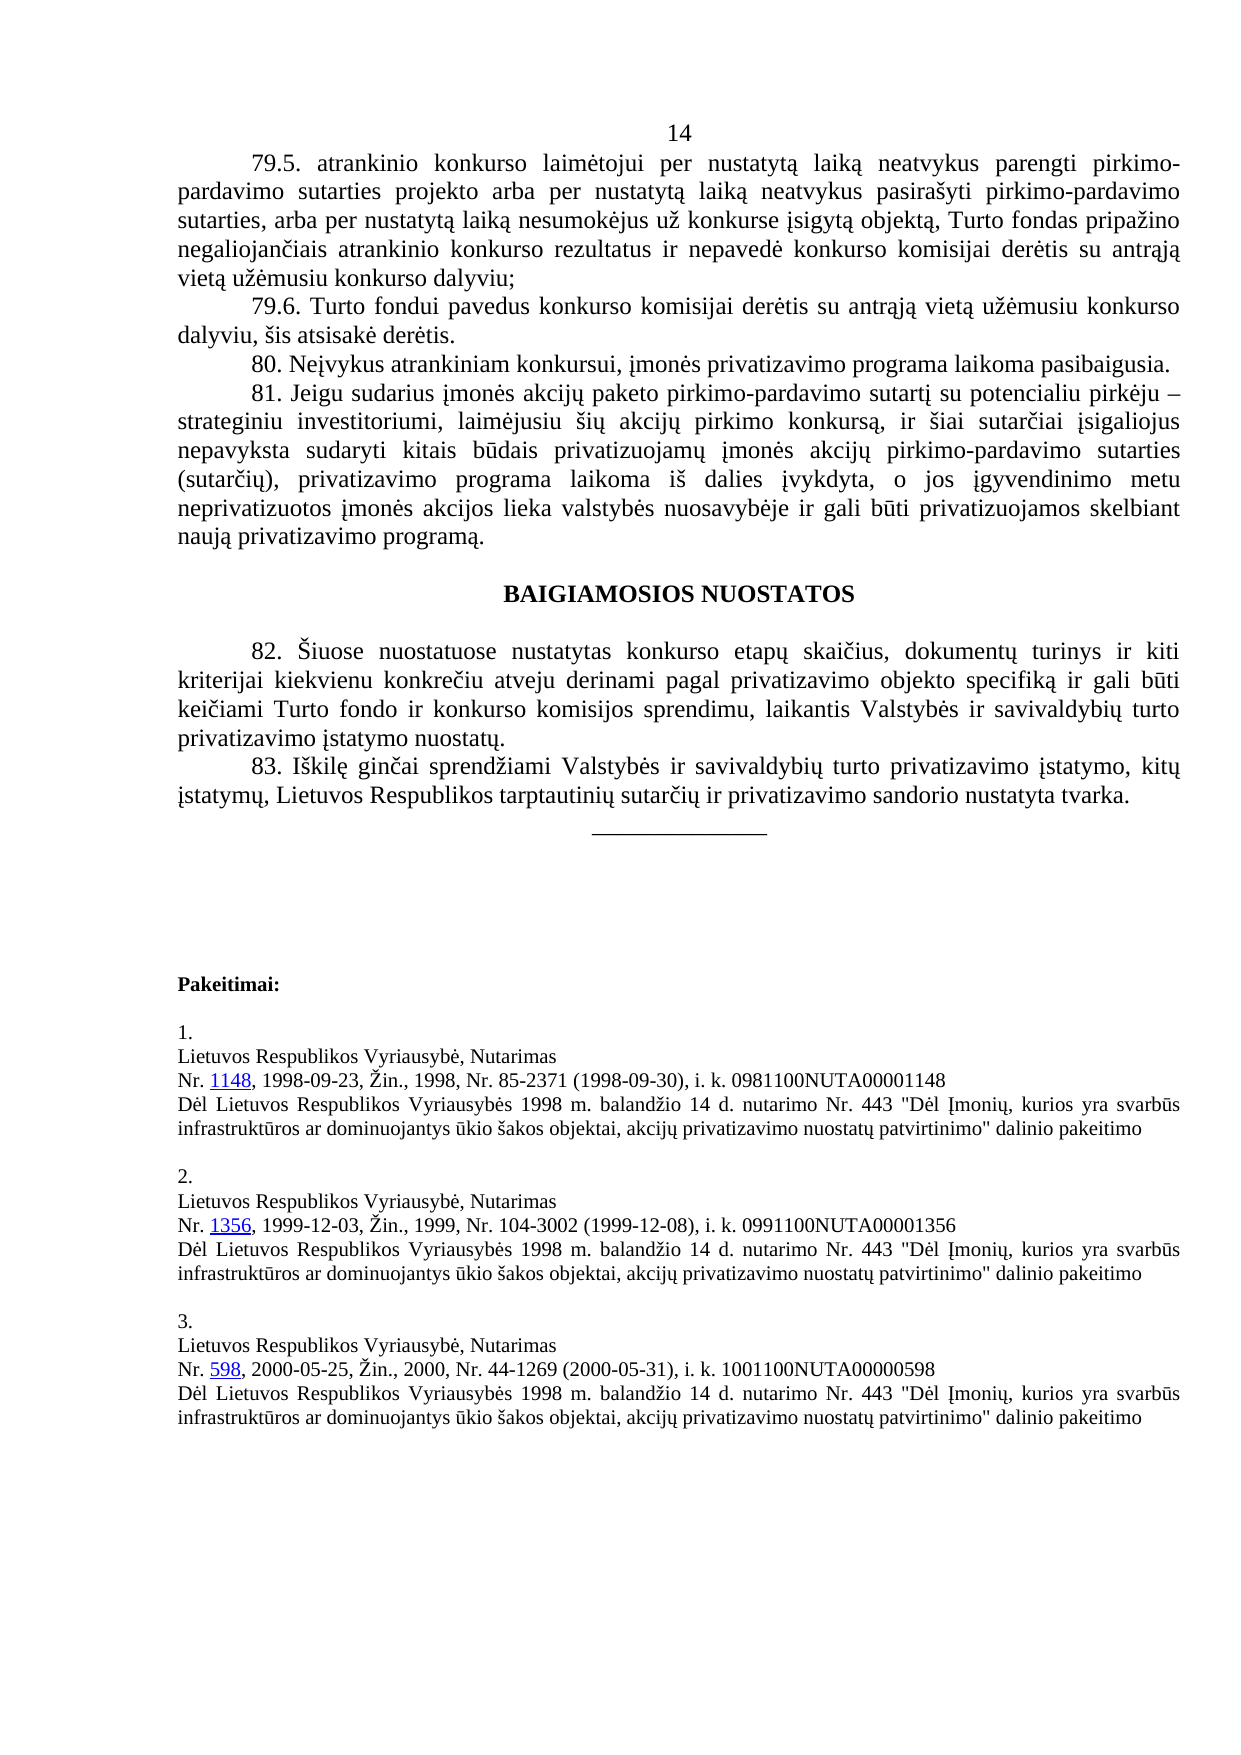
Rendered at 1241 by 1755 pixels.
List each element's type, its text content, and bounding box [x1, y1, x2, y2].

text Pakeitimai: [177, 972, 1181, 996]
text 82. Šiuose nuostatuose nustatytas konkurso etapų skaičius, dokumentų turinys ir kiti kriterijai kiekvienu konkrečiu atveju derinami pagal privatizavimo objekto specifiką ir gali būti keičiami Turto fondo ir konkurso komisijos sprendimu, laikantis Valstybės ir savivaldybių turto privatizavimo įstatymo nuostatų. [177, 636, 1181, 751]
text Lietuvos Respublikos Vyriausybė, Nutarimas [177, 1333, 1181, 1357]
text 80. Neįvykus atrankiniam konkursui, įmonės privatizavimo programa laikoma pasibaigusia. [177, 349, 1181, 378]
text Nr. 598, 2000-05-25, Žin., 2000, Nr. 44-1269 (2000-05-31), i. k. 1001100NUTA00000598 [177, 1357, 1181, 1381]
text 1. [177, 1020, 1181, 1044]
text BAIGIAMOSIOS NUOSTATOS [177, 579, 1181, 608]
text 2. [177, 1164, 1181, 1188]
text Lietuvos Respublikos Vyriausybė, Nutarimas [177, 1044, 1181, 1068]
text ______________ [177, 809, 1181, 838]
text 3. [177, 1309, 1181, 1333]
text 81. Jeigu sudarius įmonės akcijų paketo pirkimo-pardavimo sutartį su potencialiu pirkėju – strateginiu investitoriumi, laimėjusiu šių akcijų pirkimo konkursą, ir šiai sutarčiai įsigaliojus nepavyksta sudaryti kitais būdais privatizuojamų įmonės akcijų pirkimo-pardavimo sutarties (sutarčių), privatizavimo programa laikoma iš dalies įvykdyta, o jos įgyvendinimo metu neprivatizuotos įmonės akcijos lieka valstybės nuosavybėje ir gali būti privatizuojamos skelbiant naują privatizavimo programą. [177, 378, 1181, 550]
text Dėl Lietuvos Respublikos Vyriausybės 1998 m. balandžio 14 d. nutarimo Nr. 443 "Dėl Įmonių, kurios yra svarbūs infrastruktūros ar dominuojantys ūkio šakos objektai, akcijų privatizavimo nuostatų patvirtinimo" dalinio pakeitimo [177, 1092, 1181, 1140]
text Dėl Lietuvos Respublikos Vyriausybės 1998 m. balandžio 14 d. nutarimo Nr. 443 "Dėl Įmonių, kurios yra svarbūs infrastruktūros ar dominuojantys ūkio šakos objektai, akcijų privatizavimo nuostatų patvirtinimo" dalinio pakeitimo [177, 1381, 1181, 1429]
text Nr. 1356, 1999-12-03, Žin., 1999, Nr. 104-3002 (1999-12-08), i. k. 0991100NUTA00001356 [177, 1213, 1181, 1237]
text 83. Iškilę ginčai sprendžiami Valstybės ir savivaldybių turto privatizavimo įstatymo, kitų įstatymų, Lietuvos Respublikos tarptautinių sutarčių ir privatizavimo sandorio nustatyta tvarka. [177, 751, 1181, 809]
text Lietuvos Respublikos Vyriausybė, Nutarimas [177, 1188, 1181, 1213]
text 79.5. atrankinio konkurso laimėtojui per nustatytą laiką neatvykus parengti pirkimo-pardavimo sutarties projekto arba per nustatytą laiką neatvykus pasirašyti pirkimo-pardavimo sutarties, arba per nustatytą laiką nesumokėjus už konkurse įsigytą objektą, Turto fondas pripažino negaliojančiais atrankinio konkurso rezultatus ir nepavedė konkurso komisijai derėtis su antrąją vietą užėmusiu konkurso dalyviu; [177, 148, 1181, 291]
text Nr. 1148, 1998-09-23, Žin., 1998, Nr. 85-2371 (1998-09-30), i. k. 0981100NUTA00001148 [177, 1068, 1181, 1092]
text Dėl Lietuvos Respublikos Vyriausybės 1998 m. balandžio 14 d. nutarimo Nr. 443 "Dėl Įmonių, kurios yra svarbūs infrastruktūros ar dominuojantys ūkio šakos objektai, akcijų privatizavimo nuostatų patvirtinimo" dalinio pakeitimo [177, 1237, 1181, 1285]
text 79.6. Turto fondui pavedus konkurso komisijai derėtis su antrąją vietą užėmusiu konkurso dalyviu, šis atsisakė derėtis. [177, 291, 1181, 349]
